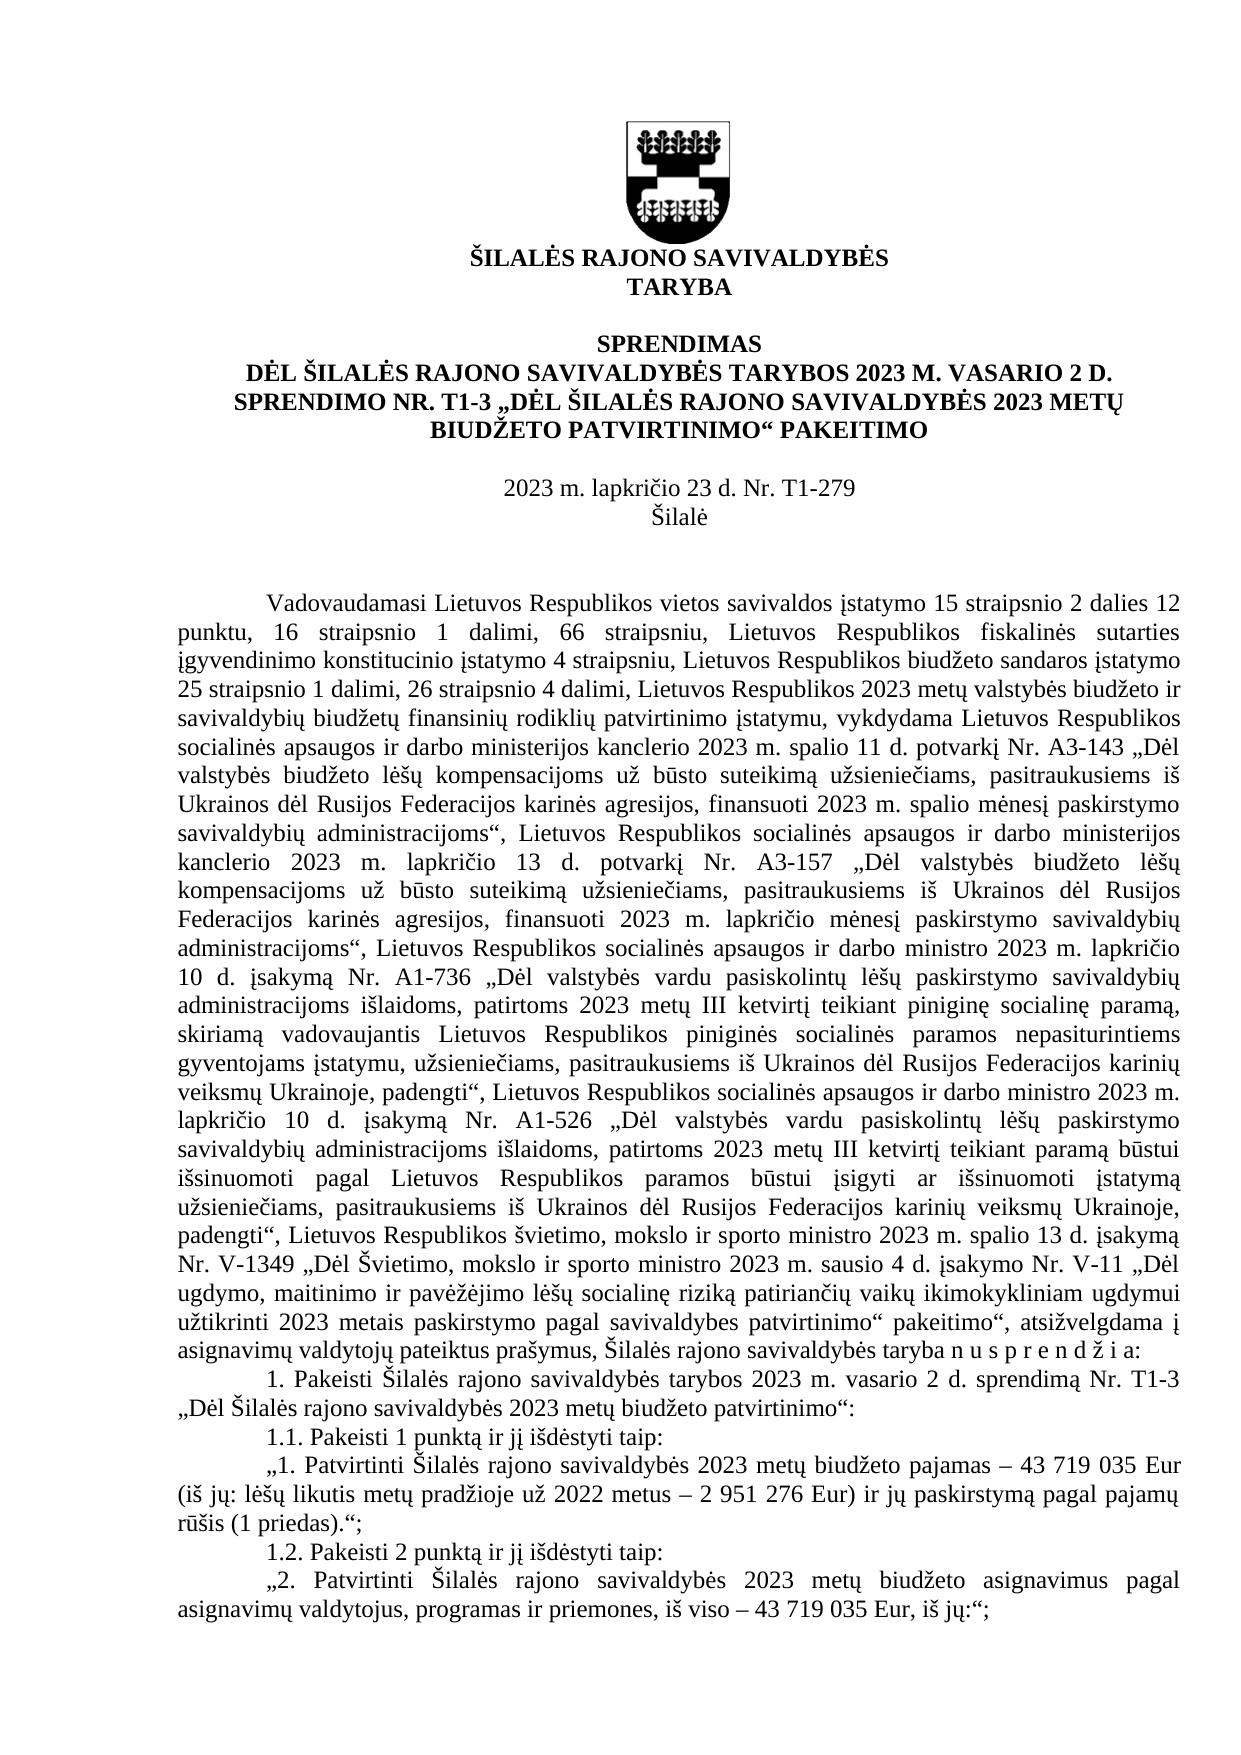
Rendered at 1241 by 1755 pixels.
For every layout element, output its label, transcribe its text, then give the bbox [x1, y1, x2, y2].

text 2023 m. lapkričio 23 d. Nr. T1-279 [177, 473, 1181, 502]
text 1.2. Pakeisti 2 punktą ir jį išdėstyti taip: [177, 1537, 1181, 1566]
text SPRENDIMAS [177, 329, 1181, 358]
text „2. Patvirtinti Šilalės rajono savivaldybės 2023 metų biudžeto asignavimus pagal asignavimų valdytojus, programas ir priemones, iš viso – 43 719 035 Eur, iš jų:“; [177, 1566, 1181, 1623]
text 1. Pakeisti Šilalės rajono savivaldybės tarybos 2023 m. vasario 2 d. sprendimą Nr. T1-3 „Dėl Šilalės rajono savivaldybės 2023 metų biudžeto patvirtinimo“: [177, 1364, 1181, 1422]
text Šilalė [177, 502, 1181, 531]
text TARYBA [177, 272, 1181, 301]
text 1.1. Pakeisti 1 punktą ir jį išdėstyti taip: [177, 1422, 1181, 1451]
text „1. Patvirtinti Šilalės rajono savivaldybės 2023 metų biudžeto pajamas – 43 719 035 Eur (iš jų: lėšų likutis metų pradžioje už 2022 metus – 2 951 276 Eur) ir jų paskirstymą pagal pajamų rūšis (1 priedas).“; [177, 1451, 1181, 1537]
text DĖL ŠILALĖS RAJONO SAVIVALDYBĖS TARYBOS 2023 M. VASARIO 2 D. SPRENDIMO NR. T1-3 „DĖL ŠILALĖS RAJONO SAVIVALDYBĖS 2023 METŲ BIUDŽETO PATVIRTINIMO“ PAKEITIMO [177, 358, 1181, 444]
text Vadovaudamasi Lietuvos Respublikos vietos savivaldos įstatymo 15 straipsnio 2 dalies 12 punktu, 16 straipsnio 1 dalimi, 66 straipsniu, Lietuvos Respublikos fiskalinės sutarties įgyvendinimo konstitucinio įstatymo 4 straipsniu, Lietuvos Respublikos biudžeto sandaros įstatymo 25 straipsnio 1 dalimi, 26 straipsnio 4 dalimi, Lietuvos Respublikos 2023 metų valstybės biudžeto ir savivaldybių biudžetų finansinių rodiklių patvirtinimo įstatymu, vykdydama Lietuvos Respublikos socialinės apsaugos ir darbo ministerijos kanclerio 2023 m. spalio 11 d. potvarkį Nr. A3-143 „Dėl valstybės biudžeto lėšų kompensacijoms už būsto suteikimą užsieniečiams, pasitraukusiems iš Ukrainos dėl Rusijos Federacijos karinės agresijos, finansuoti 2023 m. spalio mėnesį paskirstymo savivaldybių administracijoms“, Lietuvos Respublikos socialinės apsaugos ir darbo ministerijos kanclerio 2023 m. lapkričio 13 d. potvarkį Nr. A3-157 „Dėl valstybės biudžeto lėšų kompensacijoms už būsto suteikimą užsieniečiams, pasitraukusiems iš Ukrainos dėl Rusijos Federacijos karinės agresijos, finansuoti 2023 m. lapkričio mėnesį paskirstymo savivaldybių administracijoms“, Lietuvos Respublikos socialinės apsaugos ir darbo ministro 2023 m. lapkričio 10 d. įsakymą Nr. A1-736 „Dėl valstybės vardu pasiskolintų lėšų paskirstymo savivaldybių administracijoms išlaidoms, patirtoms 2023 metų III ketvirtį teikiant piniginę socialinę paramą, skiriamą vadovaujantis Lietuvos Respublikos piniginės socialinės paramos nepasiturintiems gyventojams įstatymu, užsieniečiams, pasitraukusiems iš Ukrainos dėl Rusijos Federacijos karinių veiksmų Ukrainoje, padengti“, Lietuvos Respublikos socialinės apsaugos ir darbo ministro 2023 m. lapkričio 10 d. įsakymą Nr. A1-526 „Dėl valstybės vardu pasiskolintų lėšų paskirstymo savivaldybių administracijoms išlaidoms, patirtoms 2023 metų III ketvirtį teikiant paramą būstui išsinuomoti pagal Lietuvos Respublikos paramos būstui įsigyti ar išsinuomoti įstatymą užsieniečiams, pasitraukusiems iš Ukrainos dėl Rusijos Federacijos karinių veiksmų Ukrainoje, padengti“, Lietuvos Respublikos švietimo, mokslo ir sporto ministro 2023 m. spalio 13 d. įsakymą Nr. V-1349 „Dėl Švietimo, mokslo ir sporto ministro 2023 m. sausio 4 d. įsakymo Nr. V-11 „Dėl ugdymo, maitinimo ir pavėžėjimo lėšų socialinę riziką patiriančių vaikų ikimokykliniam ugdymui užtikrinti 2023 metais paskirstymo pagal savivaldybes patvirtinimo“ pakeitimo“, atsižvelgdama į asignavimų valdytojų pateiktus prašymus, Šilalės rajono savivaldybės taryba n u s p r e n d ž i a: [177, 588, 1181, 1364]
text ŠILALĖS RAJONO SAVIVALDYBĖS [177, 243, 1181, 272]
